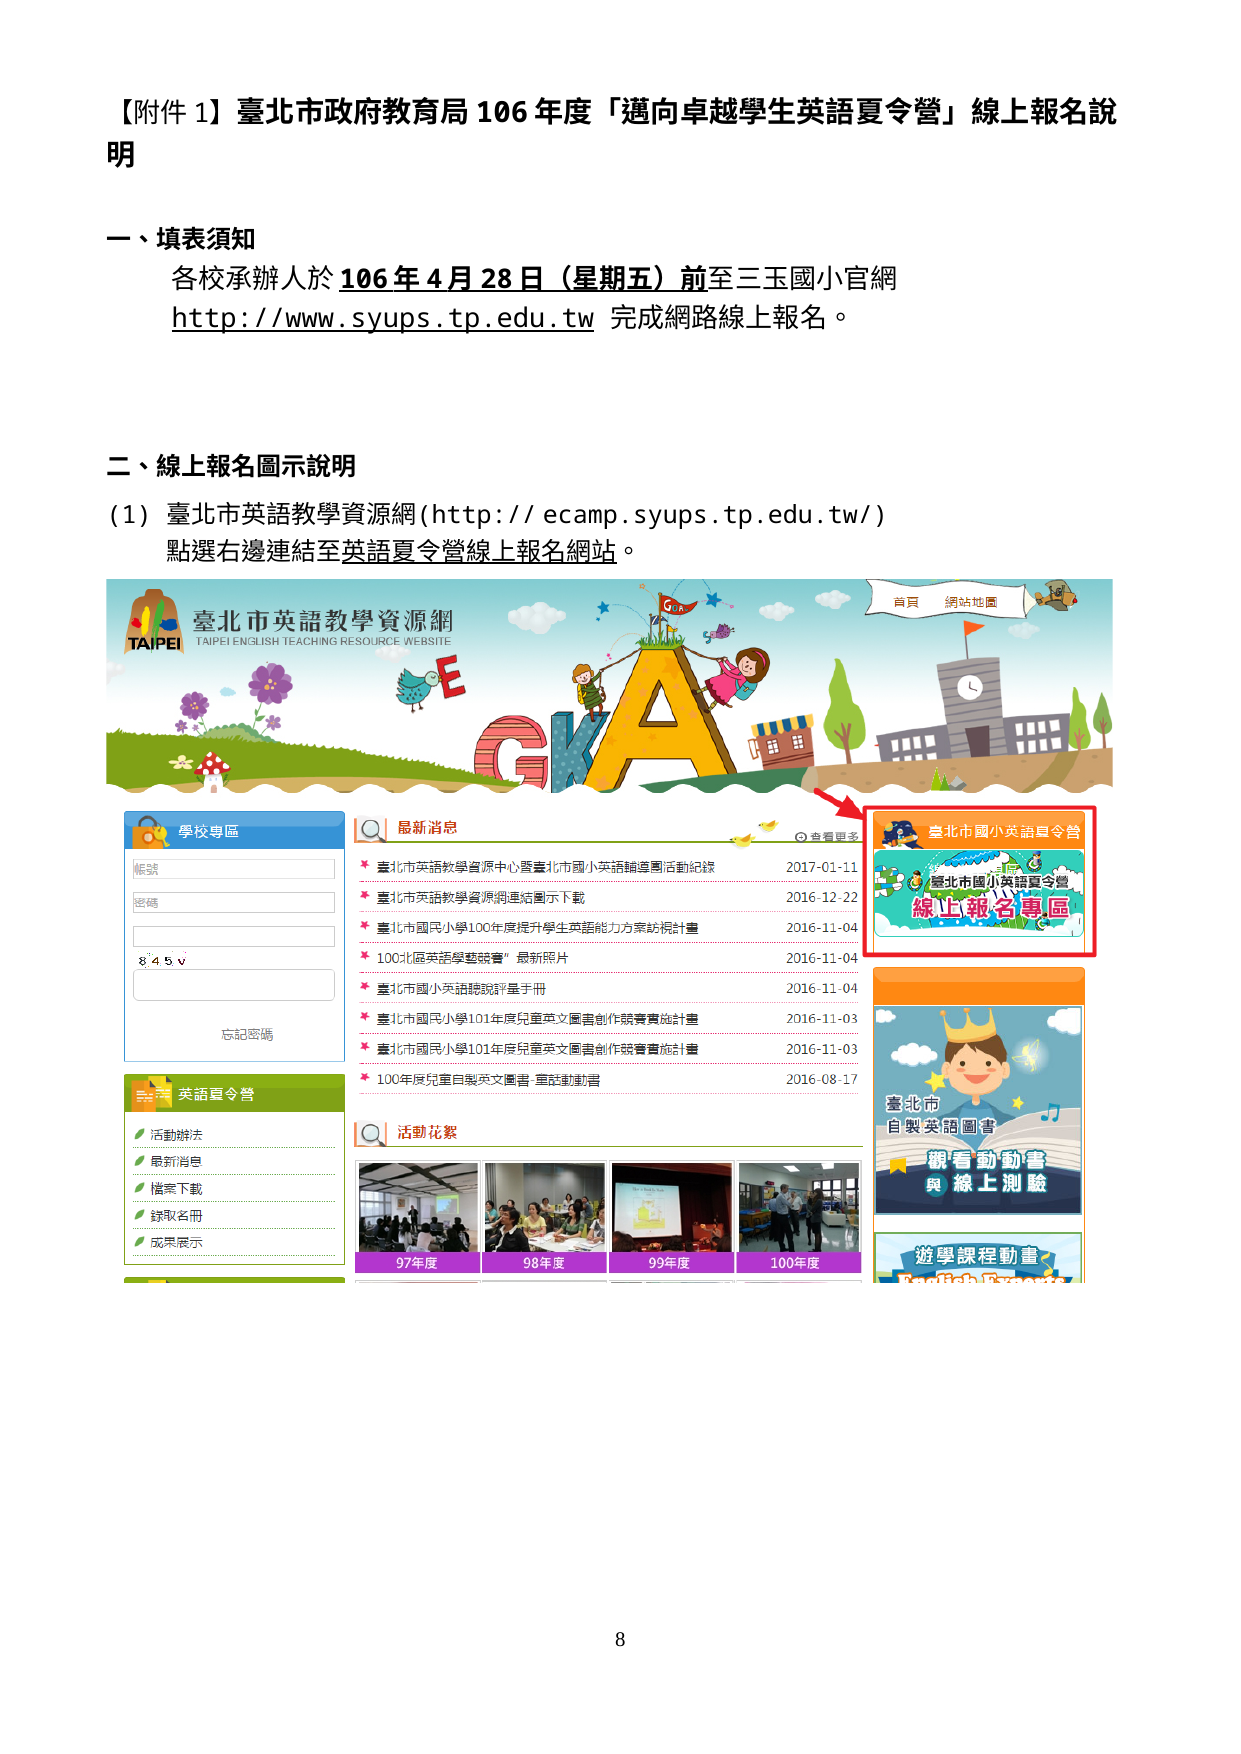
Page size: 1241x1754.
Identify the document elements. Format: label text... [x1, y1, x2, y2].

text 二、線上報名圖示說明 [106, 446, 1134, 482]
text 【附件1】臺北市政府教育局106年度「邁向卓越學生英語夏令營」線上報名說明 [106, 89, 1134, 173]
text 各校承辦人於106年4月28日（星期五）前至三玉國小官網 http://www.syups.tp.edu.tw 完成網路線上報名。 [106, 257, 1134, 335]
text (1) 臺北市英語教學資源網(http:// ecamp.syups.tp.edu.tw/) 點選右邊連結至英語夏令營線上報名網站。 [106, 495, 1134, 567]
text 一、填表須知 [106, 215, 1134, 257]
